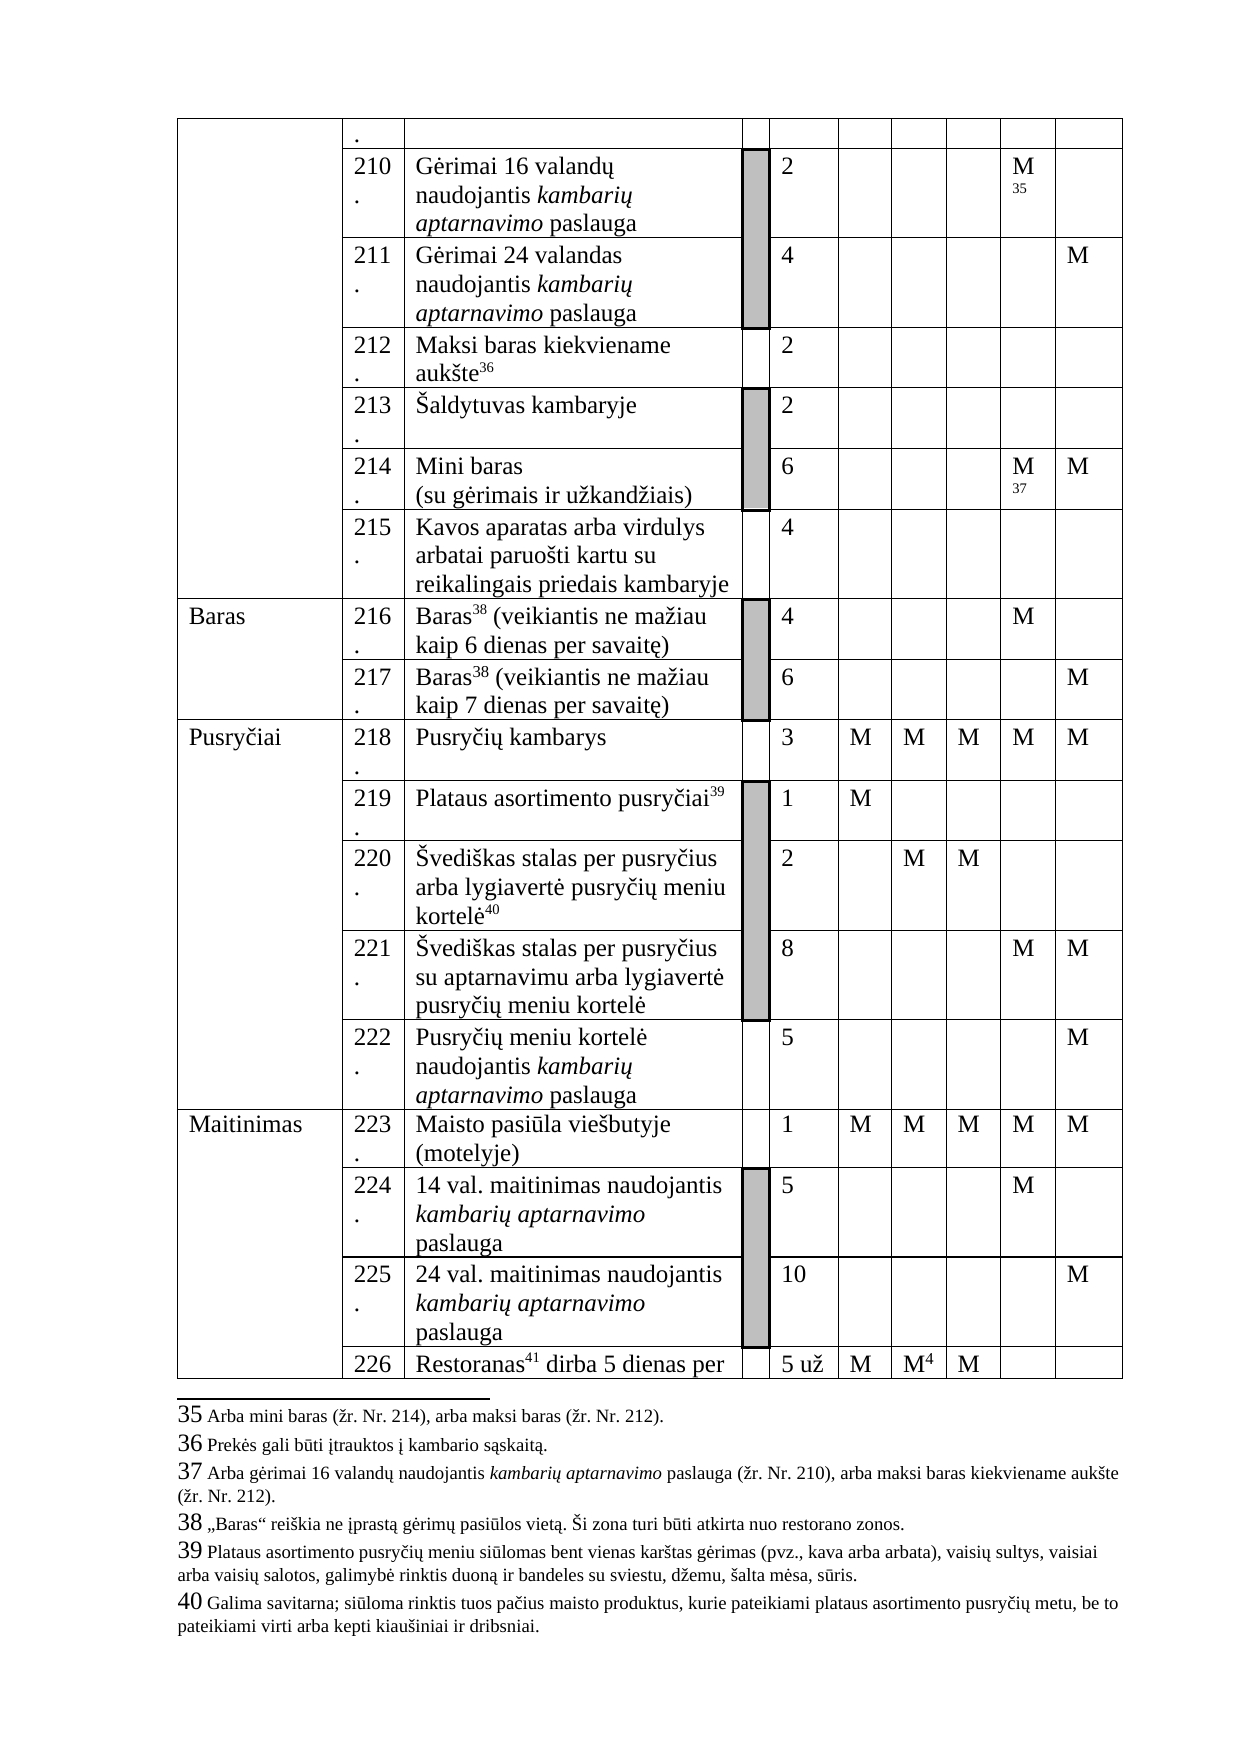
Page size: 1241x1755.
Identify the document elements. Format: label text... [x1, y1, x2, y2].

table_cell M [1056, 660, 1122, 719]
table_cell [947, 931, 1000, 1019]
table_cell M [892, 841, 946, 930]
table_cell M [1001, 720, 1055, 780]
table_cell [839, 1020, 891, 1108]
table_cell [947, 781, 1000, 840]
table_cell 24 val. maitinimas naudojantis kambarių aptarnavimo paslauga [405, 1258, 741, 1346]
table_cell M [1001, 449, 1055, 508]
table_cell M [1056, 1110, 1122, 1167]
table_cell Baras (veikiantis ne mažiau kaip 6 dienas per savaitę) [405, 599, 741, 658]
table_cell Mini baras (su gėrimais ir užkandžiais) [405, 449, 741, 508]
table_cell 10 [771, 1258, 838, 1346]
table_cell 223. [343, 1110, 404, 1167]
table_cell 221. [343, 931, 404, 1019]
table_cell [947, 388, 1000, 448]
table_cell 1 [770, 1110, 838, 1167]
table_cell M [1001, 599, 1055, 658]
table_cell 219. [343, 781, 404, 840]
table_cell M [1001, 1168, 1055, 1256]
table_cell 2 [770, 328, 838, 387]
table_cell [839, 510, 891, 598]
table_cell [1056, 841, 1122, 930]
table_cell 2 [771, 149, 838, 237]
table_cell M [892, 1110, 946, 1167]
table_cell [743, 512, 769, 598]
table_cell [1056, 510, 1122, 598]
table_cell [892, 388, 946, 448]
table_cell [744, 390, 768, 508]
table_cell M [1056, 238, 1122, 327]
table_cell [892, 238, 946, 327]
table_cell [743, 1349, 769, 1378]
table_cell 214. [343, 449, 404, 508]
table_cell [1056, 1168, 1122, 1256]
table_cell [947, 328, 1000, 387]
table_cell [892, 781, 946, 840]
table_cell 222. [343, 1020, 404, 1108]
table_cell [1056, 328, 1122, 387]
table_cell [947, 1020, 1000, 1108]
table_cell [947, 149, 1000, 237]
table_cell 4 [771, 599, 838, 658]
table_cell Restoranas dirba 5 dienas per [405, 1347, 742, 1378]
table_cell [1001, 510, 1055, 598]
table_cell [892, 1258, 946, 1346]
table_cell Maksi baras kiekviename aukšte [405, 328, 742, 387]
table_cell [1001, 1020, 1055, 1108]
table_cell M [1056, 931, 1122, 1019]
table_cell . [343, 119, 404, 148]
table_cell 224. [343, 1168, 404, 1256]
table_cell M [1056, 1258, 1122, 1346]
table_cell [892, 1020, 946, 1108]
table_cell [743, 722, 769, 780]
table_cell M [1056, 720, 1122, 780]
table_cell [892, 599, 946, 658]
table_cell 1 [771, 781, 838, 840]
table_cell [892, 660, 946, 719]
table_cell 2 [771, 841, 838, 930]
table_cell M [1001, 931, 1055, 1019]
table_cell Maitinimas [178, 1110, 342, 1378]
table_cell [892, 149, 946, 237]
table_cell [839, 1168, 891, 1256]
table_cell 225. [343, 1258, 404, 1346]
table_cell [839, 449, 891, 508]
table_cell M [947, 720, 1000, 780]
table_cell [1056, 1347, 1122, 1378]
table_cell 215. [343, 510, 404, 598]
table_cell 216. [343, 599, 404, 658]
table_cell [1056, 119, 1122, 148]
table_cell [839, 149, 891, 237]
table_cell [405, 119, 742, 148]
table_cell Baras38 (veikiantis ne mažiau kaip 7 dienas per savaitę) [405, 660, 741, 719]
table_cell [1056, 149, 1122, 237]
table_cell [839, 599, 891, 658]
table_cell [892, 328, 946, 387]
table_cell [947, 1258, 1000, 1346]
table_cell [744, 151, 768, 327]
table_cell [744, 783, 768, 1019]
table_cell 226 [343, 1347, 404, 1378]
table_cell 2 [771, 388, 838, 448]
table_cell Šaldytuvas kambaryje [405, 388, 741, 448]
table_cell M (mažiausiai 1) [947, 1347, 1000, 1378]
table_cell [892, 449, 946, 508]
table_cell 5 [770, 1020, 838, 1108]
table_cell [839, 660, 891, 719]
table_cell [1001, 1258, 1055, 1346]
table_cell Pusryčių kambarys [405, 720, 742, 780]
table_cell Gėrimai 24 valandas naudojantis kambarių aptarnavimo paslauga [405, 238, 741, 327]
table_cell 4 [770, 510, 838, 598]
table_cell 4 [771, 238, 838, 327]
table_cell M [839, 1110, 891, 1167]
table_cell [1001, 660, 1055, 719]
table_cell M [892, 720, 946, 780]
table_cell [1001, 841, 1055, 930]
table_cell [947, 660, 1000, 719]
table_cell M [839, 781, 891, 840]
table_cell [947, 1168, 1000, 1256]
table_cell 8 [771, 931, 838, 1019]
table_cell [839, 238, 891, 327]
table_cell M [1001, 149, 1055, 237]
table_cell [1001, 238, 1055, 327]
table_cell [1001, 119, 1055, 148]
table_cell [947, 510, 1000, 598]
table_cell [947, 119, 1000, 148]
table_cell Švediškas stalas per pusryčius arba lygiavertė pusryčių meniu kortelė [405, 841, 741, 930]
table_cell 213. [343, 388, 404, 448]
table_cell 210. [343, 149, 404, 237]
table_cell [1001, 388, 1055, 448]
table_cell 218. [343, 720, 404, 780]
table_cell 5 už [770, 1347, 838, 1378]
table_cell [743, 119, 769, 148]
table_cell Pusryčiai [178, 720, 342, 1108]
table_cell [892, 1168, 946, 1256]
table_cell [1056, 599, 1122, 658]
table_cell 217. [343, 660, 404, 719]
table_cell [1056, 388, 1122, 448]
table_cell [1001, 1347, 1055, 1378]
table_cell Gėrimai 16 valandų naudojantis kambarių aptarnavimo paslauga [405, 149, 741, 237]
table_cell M (mažiausiai 1) [839, 1347, 891, 1378]
table_cell 3 [770, 720, 838, 780]
table_cell [1056, 781, 1122, 840]
table_cell [743, 1022, 769, 1108]
table_cell Baras [178, 599, 342, 719]
table_cell M [947, 841, 1000, 930]
table_cell Plataus asortimento pusryčiai [405, 781, 741, 840]
table_cell M4 [892, 1347, 946, 1378]
table_cell M [839, 720, 891, 780]
table_cell [947, 238, 1000, 327]
table_cell [892, 119, 946, 148]
table_cell M [947, 1110, 1000, 1167]
table_cell [770, 119, 838, 148]
table_cell [744, 1170, 768, 1346]
table_cell M [1056, 449, 1122, 508]
table_cell Švediškas stalas per pusryčius su aptarnavimu arba lygiavertė pusryčių meniu kortelė [405, 931, 741, 1019]
table_cell [744, 601, 768, 719]
table_cell [743, 330, 769, 387]
table_cell Pusryčių meniu kortelė naudojantis kambarių aptarnavimo paslauga [405, 1020, 742, 1108]
table_cell 211. [343, 238, 404, 327]
table_cell 14 val. maitinimas naudojantis kambarių aptarnavimo paslauga [405, 1168, 741, 1256]
table_cell Maisto pasiūla viešbutyje (motelyje) [405, 1110, 742, 1167]
table_cell 212. [343, 328, 404, 387]
table_cell [1001, 328, 1055, 387]
table_cell 220. [343, 841, 404, 930]
table_cell M [1056, 1020, 1122, 1108]
table_cell [892, 931, 946, 1019]
table_cell [839, 388, 891, 448]
table_cell [839, 328, 891, 387]
table_cell [892, 510, 946, 598]
table_cell [839, 931, 891, 1019]
table_cell Kavos aparatas arba virdulys arbatai paruošti kartu su reikalingais priedais kambaryje [405, 510, 742, 598]
table_cell M [1001, 1110, 1055, 1167]
table_cell [839, 1258, 891, 1346]
table_cell [178, 119, 342, 598]
table_cell [839, 119, 891, 148]
table_cell [947, 599, 1000, 658]
table_cell 5 [771, 1168, 838, 1256]
table_cell [1001, 781, 1055, 840]
table_cell 6 [771, 449, 838, 508]
table_cell [947, 449, 1000, 508]
table_cell 6 [771, 660, 838, 719]
table_cell [743, 1110, 769, 1167]
table_cell [839, 841, 891, 930]
